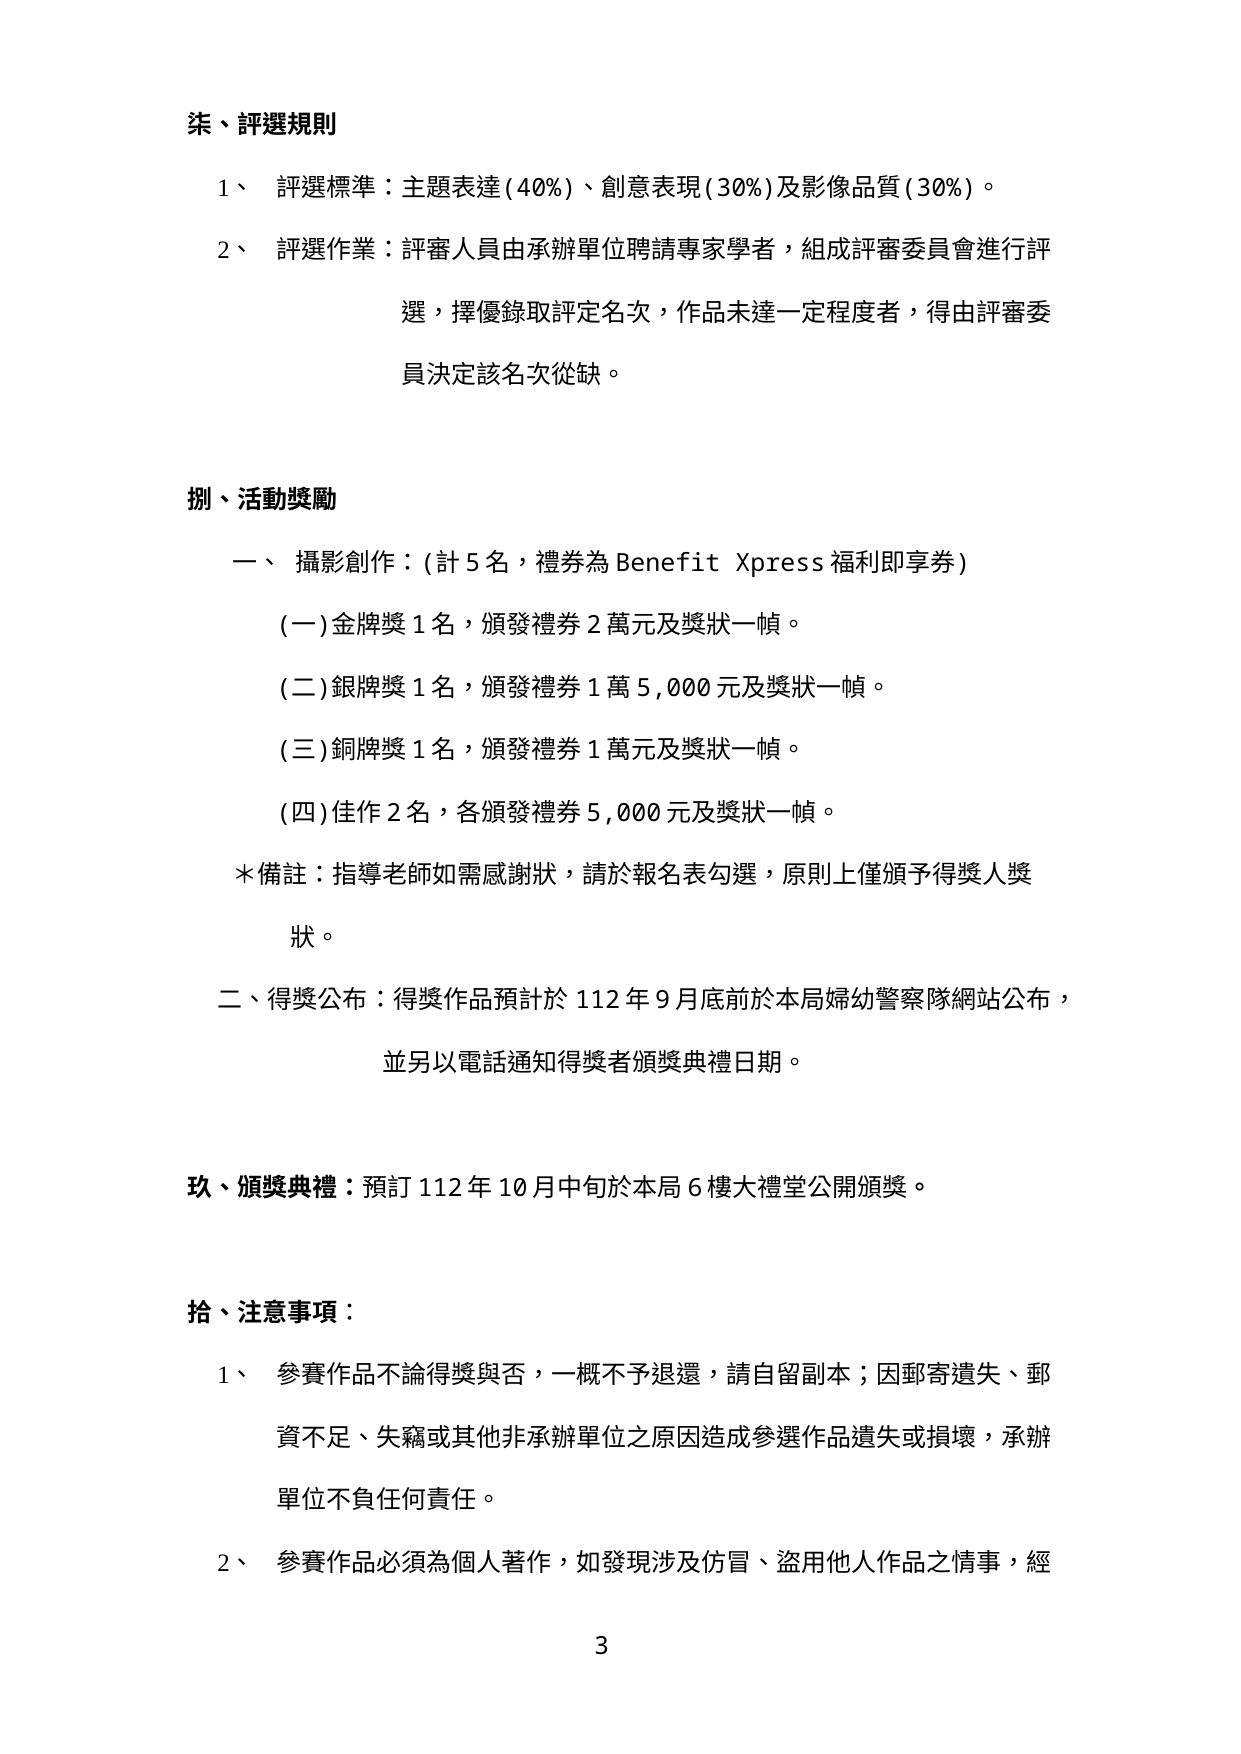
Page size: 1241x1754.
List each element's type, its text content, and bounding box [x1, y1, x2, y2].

list 評選作業：評審人員由承辦單位聘請專家學者，組成評審委員會進行評 [217, 206, 1053, 269]
text (一)金牌獎1名，頒發禮券2萬元及獎狀一幀。 [276, 581, 1053, 644]
text 捌、活動獎勵 [187, 456, 1053, 519]
text 玖、頒獎典禮：預訂112年10月中旬於本局6樓大禮堂公開頒獎。 [187, 1144, 1053, 1206]
text 二、得獎公布：得獎作品預計於112年9月底前於本局婦幼警察隊網站公布，並另以電話通知得獎者頒獎典禮日期。 [217, 956, 1053, 1081]
text (三)銅牌獎1名，頒發禮券1萬元及獎狀一幀。 [276, 706, 1053, 769]
list 參賽作品不論得獎與否，一概不予退還，請自留副本；因郵寄遺失、郵資不足、失竊或其他非承辦單位之原因造成參選作品遺失或損壞，承辦單位不負任何責任。 [217, 1331, 1053, 1519]
text (二)銀牌獎1名，頒發禮券1萬5,000元及獎狀一幀。 [276, 644, 1053, 706]
text 一、 攝影創作：(計5名，禮券為Benefit Xpress福利即享券) [173, 519, 1053, 581]
text 拾、注意事項： [187, 1269, 1053, 1331]
text 選，擇優錄取評定名次，作品未達一定程度者，得由評審委 [276, 269, 1053, 331]
list 參賽作品必須為個人著作，如發現涉及仿冒、盜用他人作品之情事，經 [217, 1519, 1053, 1581]
text (四)佳作2名，各頒發禮券5,000元及獎狀一幀。 [276, 769, 1053, 831]
list 評選標準：主題表達(40%)、創意表現(30%)及影像品質(30%)。 [217, 144, 1053, 206]
text 員決定該名次從缺。 [276, 331, 1053, 394]
text 柒、評選規則 [187, 81, 1053, 144]
text ＊備註：指導老師如需感謝狀，請於報名表勾選，原則上僅頒予得獎人獎狀。 [187, 831, 1053, 956]
